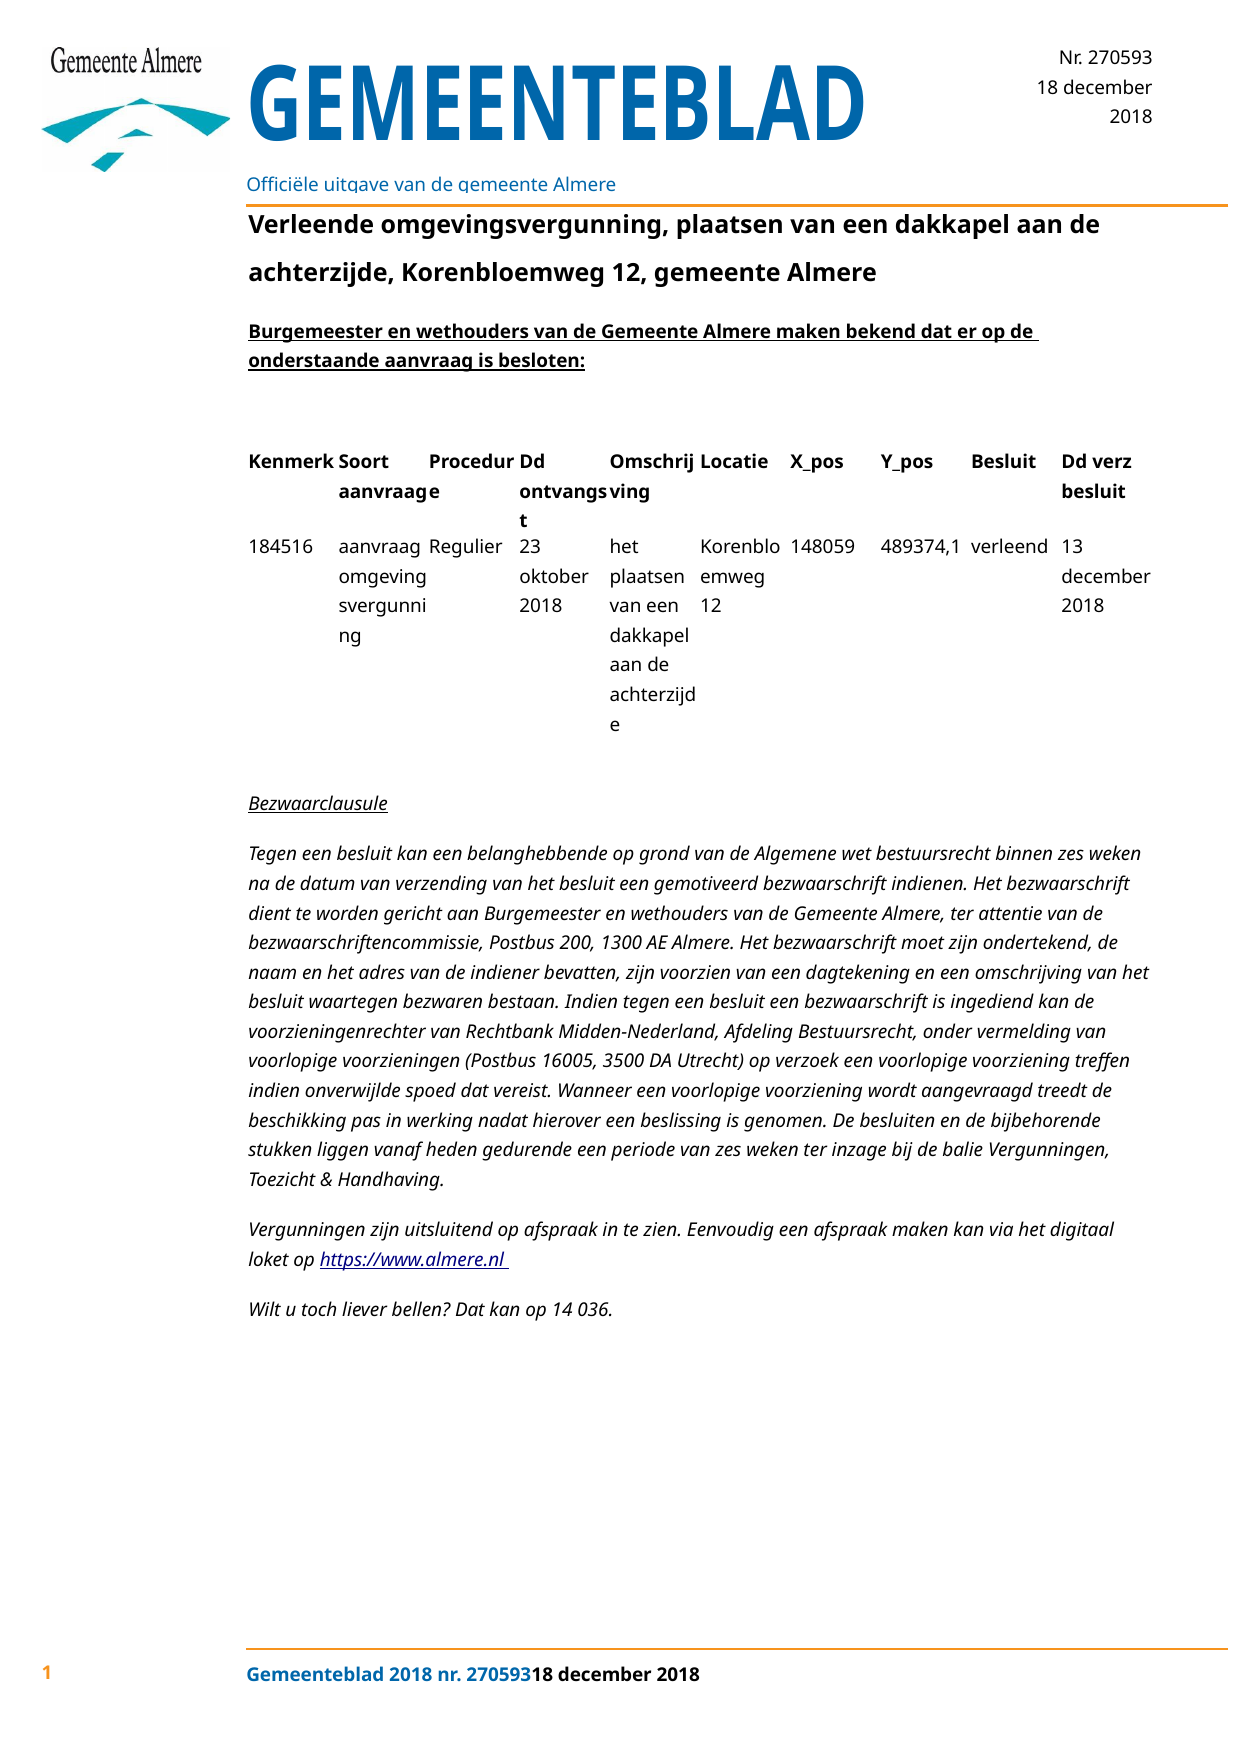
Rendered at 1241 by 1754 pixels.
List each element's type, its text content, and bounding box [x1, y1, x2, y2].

table_cell aanvraag omgevingsvergunning [338, 533, 429, 737]
table_header Kenmerk [248, 449, 338, 533]
table_cell verleend [971, 533, 1061, 737]
text Burgemeester en wethouders van de Gemeente Almere maken bekend dat er op de onderstaande aanvraag is besloten: [248, 318, 1152, 373]
table_cell het plaatsen van een dakkapel aan de achterzijde [609, 533, 700, 737]
table_header Omschrijving [609, 449, 700, 533]
table_cell 148059 [790, 533, 881, 737]
picture [41, 47, 231, 172]
table_header Procedure [429, 449, 519, 533]
table_header X_pos [790, 449, 881, 533]
table_header Y_pos [881, 449, 971, 533]
table_header Dd ontvangst [519, 449, 609, 533]
text Wilt u toch liever bellen? Dat kan op 14 036. [248, 1296, 1152, 1322]
table_header Dd verz besluit [1061, 449, 1152, 533]
table_cell 184516 [248, 533, 338, 737]
table_cell 489374,1 [881, 533, 971, 737]
table_header Soort aanvraag [338, 449, 429, 533]
table_header Besluit [971, 449, 1061, 533]
text Bezwaarclausule [248, 790, 1152, 816]
text Vergunningen zijn uitsluitend op afspraak in te zien. Eenvoudig een afspraak maken kan via het digitaal loket op https://www.almere.nl [248, 1216, 1152, 1272]
table_header Locatie [700, 449, 790, 533]
table_cell Regulier [429, 533, 519, 737]
table_cell 23 oktober 2018 [519, 533, 609, 737]
table_cell Korenbloemweg 12 [700, 533, 790, 737]
table_cell 13 december 2018 [1061, 533, 1152, 737]
text Tegen een besluit kan een belanghebbende op grond van de Algemene wet bestuursrecht binnen zes weken na de datum van verzending van het besluit een gemotiveerd bezwaarschrift indienen. Het bezwaarschrift dient te worden gericht aan Burgemeester en wethouders van de Gemeente Almere, ter attentie van de bezwaarschriftencommissie, Postbus 200, 1300 AE Almere. Het bezwaarschrift moet zijn ondertekend, de naam en het adres van de indiener bevatten, zijn voorzien van een dagtekening en een omschrijving van het besluit waartegen bezwaren bestaan. Indien tegen een besluit een bezwaarschrift is ingediend kan de voorzieningenrechter van Rechtbank Midden-Nederland, Afdeling Bestuursrecht, onder vermelding van voorlopige voorzieningen (Postbus 16005, 3500 DA Utrecht) op verzoek een voorlopige voorziening treffen indien onverwijlde spoed dat vereist. Wanneer een voorlopige voorziening wordt aangevraagd treedt de beschikking pas in werking nadat hierover een beslissing is genomen. De besluiten en de bijbehorende stukken liggen vanaf heden gedurende een periode van zes weken ter inzage bij de balie Vergunningen, Toezicht & Handhaving. [248, 841, 1152, 1192]
text Verleende omgevingsvergunning, plaatsen van een dakkapel aan de achterzijde, Korenbloemweg 12, gemeente Almere [248, 207, 1152, 288]
